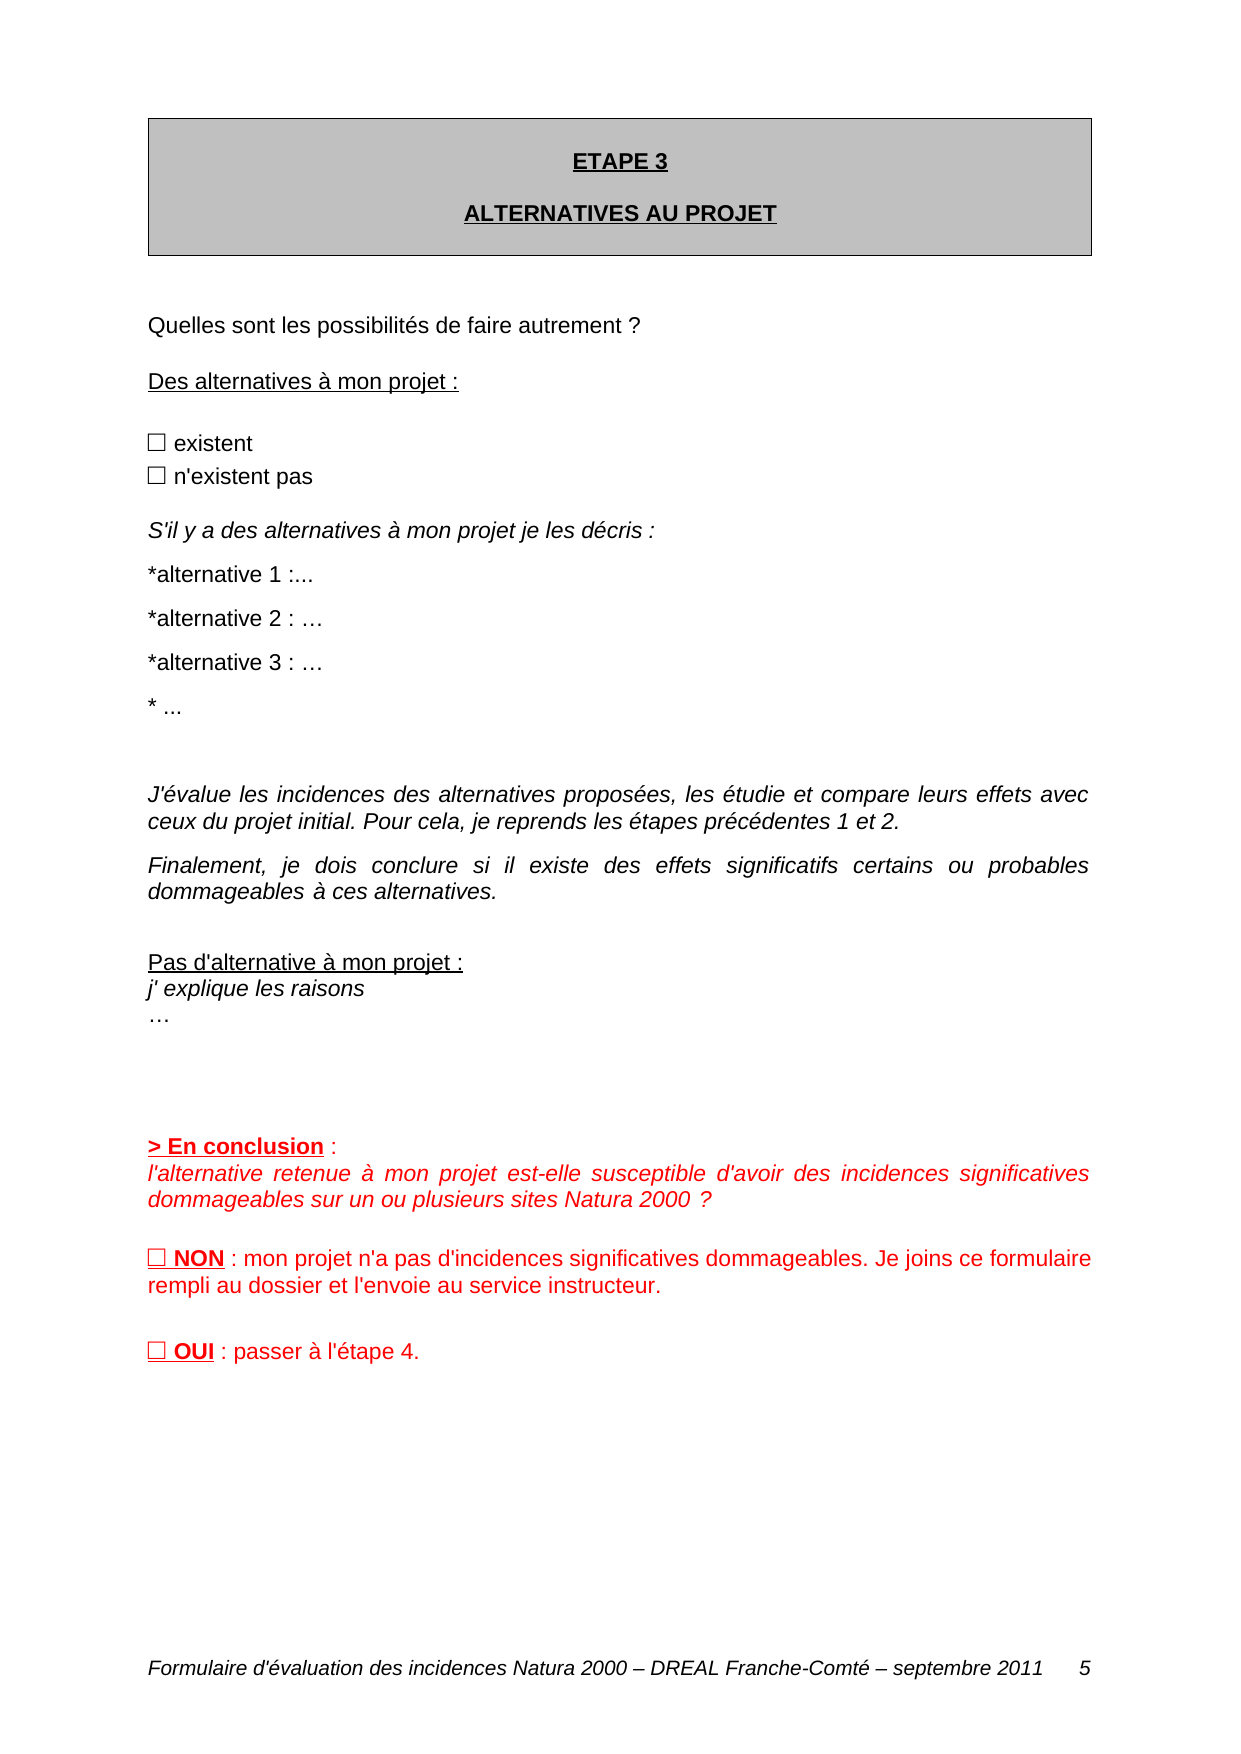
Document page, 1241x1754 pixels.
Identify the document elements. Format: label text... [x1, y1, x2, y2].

text □ NON : mon projet n'a pas d'incidences significatives dommageables. Je joins ce formulaire rempli au dossier et l'envoie au service instructeur. [148, 1238, 1092, 1298]
text Des alternatives à mon projet : [148, 368, 1092, 394]
text … [148, 1001, 1092, 1028]
text □ OUI : passer à l'étape 4. [148, 1332, 1092, 1366]
text Finalement, je dois conclure si il existe des effets significatifs certains ou probables dommageables à ces alternatives. [148, 852, 1092, 904]
text □ existent [148, 424, 1092, 457]
text S'il y a des alternatives à mon projet je les décris : [148, 517, 1092, 543]
text Pas d'alternative à mon projet : [148, 949, 1092, 975]
text j' explique les raisons [148, 975, 1092, 1001]
text > En conclusion : [148, 1133, 1092, 1159]
text alternatives au projet [149, 197, 1091, 223]
text *alternative 3 : … [148, 649, 1092, 676]
text J'évalue les incidences des alternatives proposées, les étudie et compare leurs effets avec ceux du projet initial. Pour cela, je reprends les étapes précédentes 1 et 2. [148, 781, 1092, 834]
text ETAPE 3 [149, 144, 1091, 171]
text * ... [148, 693, 1092, 720]
text Quelles sont les possibilités de faire autrement ? [148, 312, 1092, 338]
text l'alternative retenue à mon projet est-elle susceptible d'avoir des incidences significatives dommageables sur un ou plusieurs sites Natura 2000 ? [148, 1159, 1092, 1212]
text *alternative 1 :... [148, 561, 1092, 587]
text □ n'existent pas [148, 457, 1092, 491]
text *alternative 2 : … [148, 605, 1092, 632]
